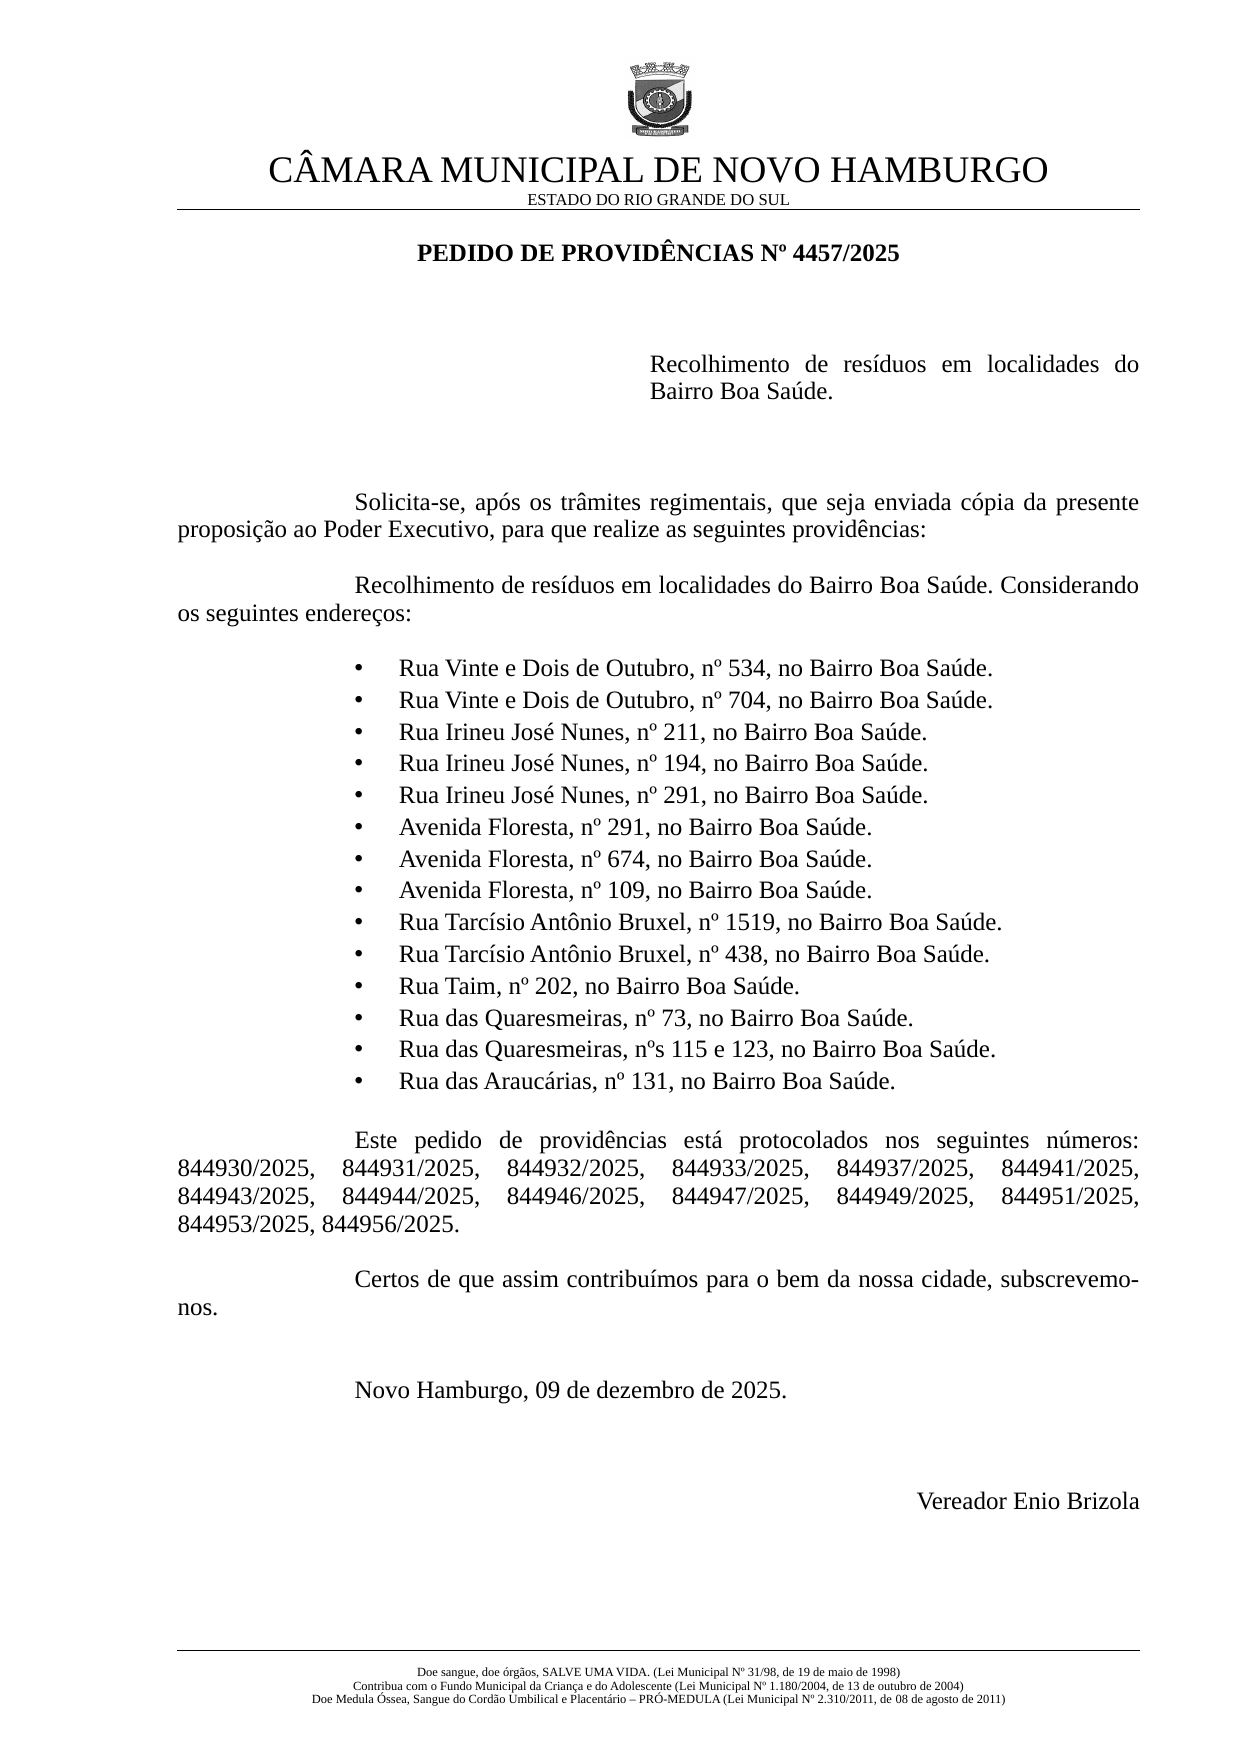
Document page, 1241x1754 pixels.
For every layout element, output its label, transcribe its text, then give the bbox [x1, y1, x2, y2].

list Rua das Araucárias, nº 131, no Bairro Boa Saúde. [177, 1067, 1140, 1095]
list Rua das Quaresmeiras, nºs 115 e 123, no Bairro Boa Saúde. [177, 1035, 1140, 1063]
text Vereador Enio Brizola [177, 1487, 1140, 1514]
text Recolhimento de resíduos em localidades do Bairro Boa Saúde. Considerando os seguintes endereços: [177, 571, 1140, 626]
list Avenida Floresta, nº 109, no Bairro Boa Saúde. [177, 877, 1140, 904]
text PEDIDO DE PROVIDÊNCIAS Nº 4457/2025 [177, 239, 1140, 267]
list Rua Taim, nº 202, no Bairro Boa Saúde. [177, 972, 1140, 999]
list Rua Tarcísio Antônio Bruxel, nº 1519, no Bairro Boa Saúde. [177, 908, 1140, 936]
text Recolhimento de resíduos em localidades do Bairro Boa Saúde. [649, 350, 1140, 405]
list Avenida Floresta, nº 291, no Bairro Boa Saúde. [177, 813, 1140, 841]
list Rua Vinte e Dois de Outubro, nº 704, no Bairro Boa Saúde. [177, 686, 1140, 714]
list Avenida Floresta, nº 674, no Bairro Boa Saúde. [177, 845, 1140, 872]
list Rua Irineu José Nunes, nº 211, no Bairro Boa Saúde. [177, 718, 1140, 745]
list Rua das Quaresmeiras, nº 73, no Bairro Boa Saúde. [177, 1004, 1140, 1031]
text Solicita-se, após os trâmites regimentais, que seja enviada cópia da presente proposição ao Poder Executivo, para que realize as seguintes providências: [177, 488, 1140, 543]
text Certos de que assim contribuímos para o bem da nossa cidade, subscrevemo-nos. [177, 1265, 1140, 1321]
list Rua Irineu José Nunes, nº 291, no Bairro Boa Saúde. [177, 781, 1140, 809]
text Este pedido de providências está protocolados nos seguintes números: 844930/2025, 844931/2025, 844932/2025, 844933/2025, 844937/2025, 844941/2025, 844943/2025, 844944/2025, 844946/2025, 844947/2025, 844949/2025, 844951/2025, 844953/2025, 844956/2025. [177, 1127, 1140, 1237]
list Rua Tarcísio Antônio Bruxel, nº 438, no Bairro Boa Saúde. [177, 940, 1140, 968]
list Rua Vinte e Dois de Outubro, nº 534, no Bairro Boa Saúde. [177, 654, 1140, 682]
list Rua Irineu José Nunes, nº 194, no Bairro Boa Saúde. [177, 749, 1140, 777]
text Novo Hamburgo, 09 de dezembro de 2025. [177, 1376, 1140, 1404]
